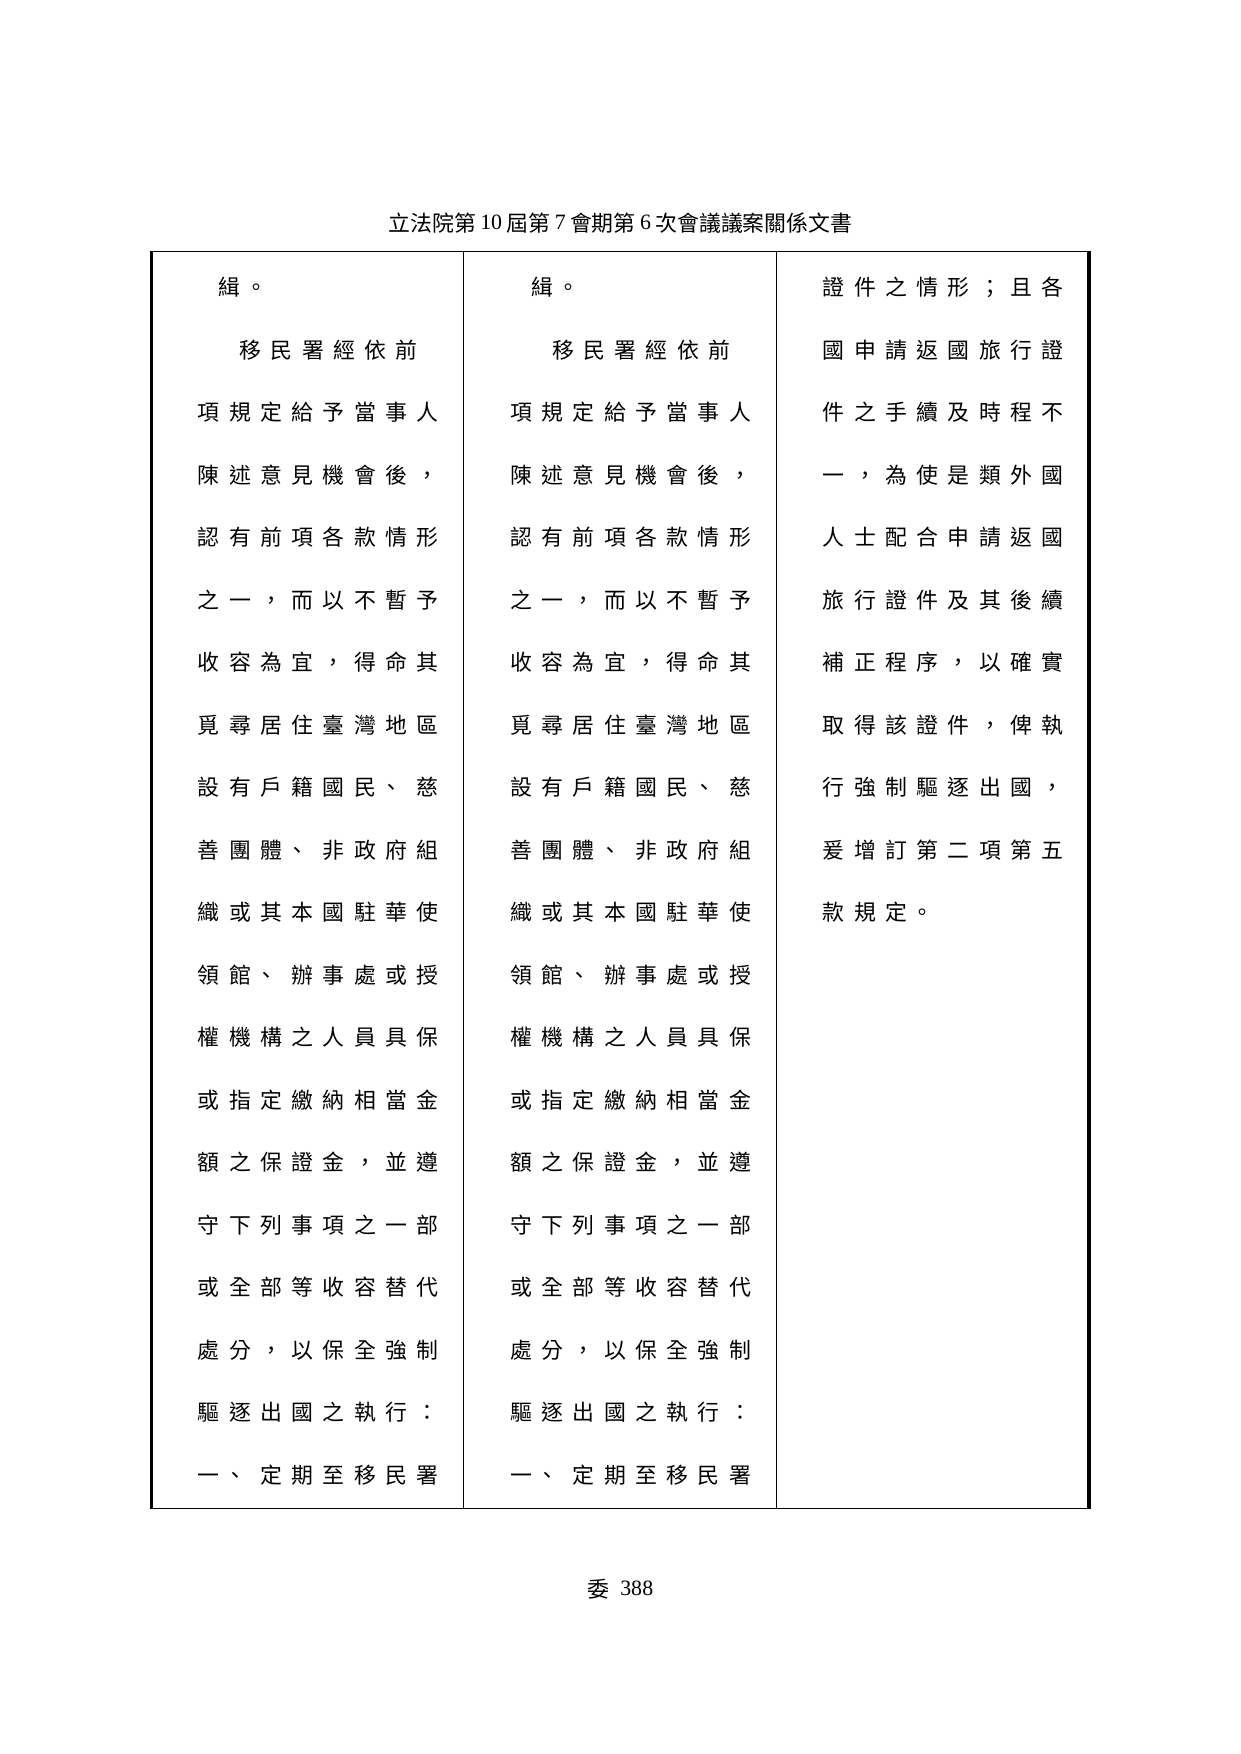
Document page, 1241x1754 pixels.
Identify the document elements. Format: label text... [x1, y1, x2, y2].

table_cell 證件之情形；且各國申請返國旅行證件之手續及時程不一，為使是類外國人士配合申請返國旅行證件及其後續補正程序，以確實取得該證件，俾執行強制驅逐出國，爰增訂第二項第五款規定。 [777, 252, 1087, 1508]
table_cell 緝。 移民署經依前項規定給予當事人陳述意見機會後，認有前項各款情形之一，而以不暫予收容為宜，得命其覓尋居住臺灣地區設有戶籍國民、慈善團體、非政府組織或其本國駐華使領館、辦事處或授權機構之人員具保或指定繳納相當金額之保證金，並遵守下列事項之一部或全部等收容替代處分，以保全強制驅逐出國之執行： 一、定期至移民署 [153, 252, 463, 1508]
table_cell 緝。 移民署經依前項規定給予當事人陳述意見機會後，認有前項各款情形之一，而以不暫予收容為宜，得命其覓尋居住臺灣地區設有戶籍國民、慈善團體、非政府組織或其本國駐華使領館、辦事處或授權機構之人員具保或指定繳納相當金額之保證金，並遵守下列事項之一部或全部等收容替代處分，以保全強制驅逐出國之執行： 一、定期至移民署 [464, 252, 776, 1508]
